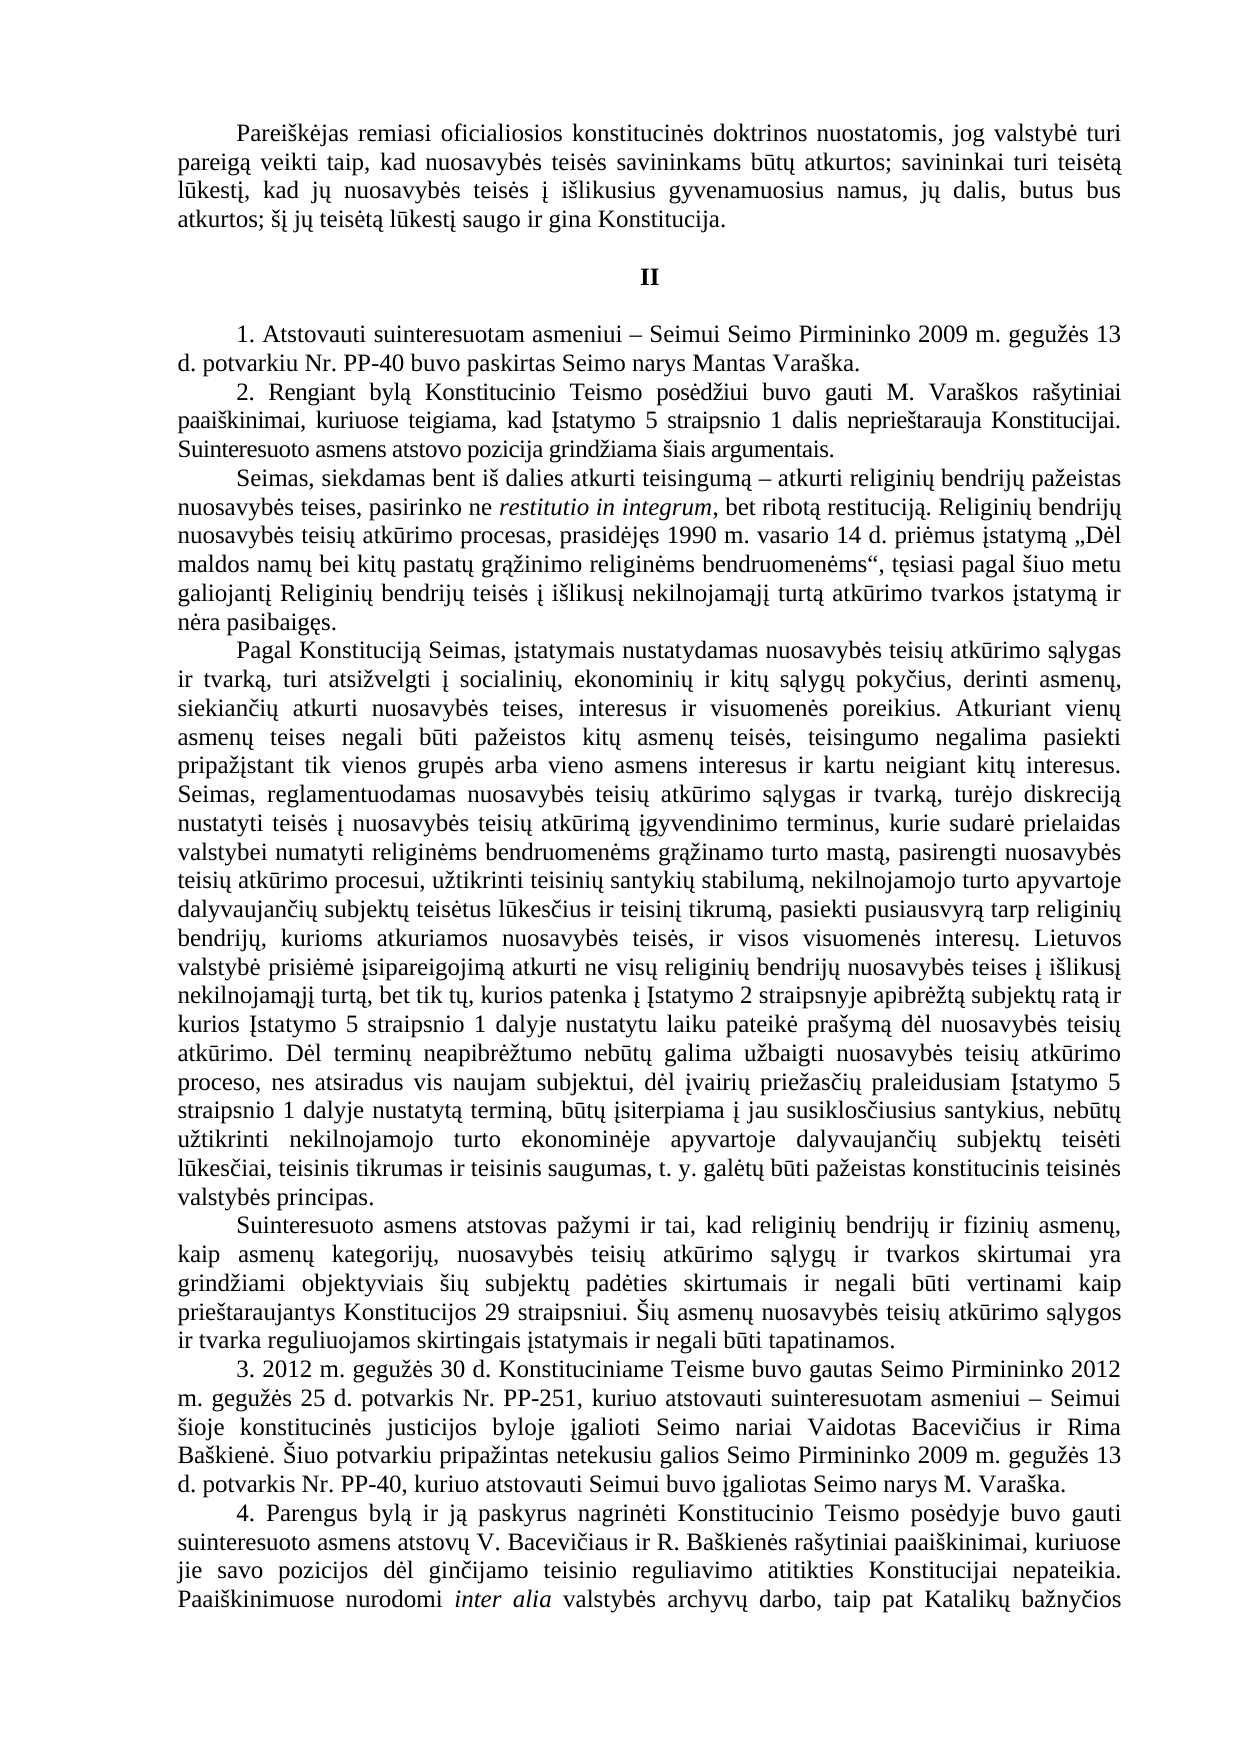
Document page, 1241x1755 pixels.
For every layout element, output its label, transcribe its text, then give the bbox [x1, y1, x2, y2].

text II [177, 262, 1122, 291]
text Pareiškėjas remiasi oficialiosios konstitucinės doktrinos nuostatomis, jog valstybė turi pareigą veikti taip, kad nuosavybės teisės savininkams būtų atkurtos; savininkai turi teisėtą lūkestį, kad jų nuosavybės teisės į išlikusius gyvenamuosius namus, jų dalis, butus bus atkurtos; šį jų teisėtą lūkestį saugo ir gina Konstitucija. [177, 118, 1122, 233]
text Seimas, siekdamas bent iš dalies atkurti teisingumą – atkurti religinių bendrijų pažeistas nuosavybės teises, pasirinko ne restitutio in integrum, bet ribotą restituciją. Religinių bendrijų nuosavybės teisių atkūrimo procesas, prasidėjęs 1990 m. vasario 14 d. priėmus įstatymą „Dėl maldos namų bei kitų pastatų grąžinimo religinėms bendruomenėms“, tęsiasi pagal šiuo metu galiojantį Religinių bendrijų teisės į išlikusį nekilnojamąjį turtą atkūrimo tvarkos įstatymą ir nėra pasibaigęs. [177, 463, 1122, 636]
text 4. Parengus bylą ir ją paskyrus nagrinėti Konstitucinio Teismo posėdyje buvo gauti suinteresuoto asmens atstovų V. Bacevičiaus ir R. Baškienės rašytiniai paaiškinimai, kuriuose jie savo pozicijos dėl ginčijamo teisinio reguliavimo atitikties Konstitucijai nepateikia. Paaiškinimuose nurodomi inter alia valstybės archyvų darbo, taip pat Katalikų bažnyčios [177, 1498, 1122, 1613]
text 2. Rengiant bylą Konstitucinio Teismo posėdžiui buvo gauti M. Varaškos rašytiniai paaiškinimai, kuriuose teigiama, kad Įstatymo 5 straipsnio 1 dalis neprieštarauja Konstitucijai. Suinteresuoto asmens atstovo pozicija grindžiama šiais argumentais. [177, 377, 1122, 463]
text Pagal Konstituciją Seimas, įstatymais nustatydamas nuosavybės teisių atkūrimo sąlygas ir tvarką, turi atsižvelgti į socialinių, ekonominių ir kitų sąlygų pokyčius, derinti asmenų, siekiančių atkurti nuosavybės teises, interesus ir visuomenės poreikius. Atkuriant vienų asmenų teises negali būti pažeistos kitų asmenų teisės, teisingumo negalima pasiekti pripažįstant tik vienos grupės arba vieno asmens interesus ir kartu neigiant kitų interesus. Seimas, reglamentuodamas nuosavybės teisių atkūrimo sąlygas ir tvarką, turėjo diskreciją nustatyti teisės į nuosavybės teisių atkūrimą įgyvendinimo terminus, kurie sudarė prielaidas valstybei numatyti religinėms bendruomenėms grąžinamo turto mastą, pasirengti nuosavybės teisių atkūrimo procesui, užtikrinti teisinių santykių stabilumą, nekilnojamojo turto apyvartoje dalyvaujančių subjektų teisėtus lūkesčius ir teisinį tikrumą, pasiekti pusiausvyrą tarp religinių bendrijų, kurioms atkuriamos nuosavybės teisės, ir visos visuomenės interesų. Lietuvos valstybė prisiėmė įsipareigojimą atkurti ne visų religinių bendrijų nuosavybės teises į išlikusį nekilnojamąjį turtą, bet tik tų, kurios patenka į Įstatymo 2 straipsnyje apibrėžtą subjektų ratą ir kurios Įstatymo 5 straipsnio 1 dalyje nustatytu laiku pateikė prašymą dėl nuosavybės teisių atkūrimo. Dėl terminų neapibrėžtumo nebūtų galima užbaigti nuosavybės teisių atkūrimo proceso, nes atsiradus vis naujam subjektui, dėl įvairių priežasčių praleidusiam Įstatymo 5 straipsnio 1 dalyje nustatytą terminą, būtų įsiterpiama į jau susiklosčiusius santykius, nebūtų užtikrinti nekilnojamojo turto ekonominėje apyvartoje dalyvaujančių subjektų teisėti lūkesčiai, teisinis tikrumas ir teisinis saugumas, t. y. galėtų būti pažeistas konstitucinis teisinės valstybės principas. [177, 636, 1122, 1211]
text 3. 2012 m. gegužės 30 d. Konstituciniame Teisme buvo gautas Seimo Pirmininko 2012 m. gegužės 25 d. potvarkis Nr. PP-251, kuriuo atstovauti suinteresuotam asmeniui – Seimui šioje konstitucinės justicijos byloje įgalioti Seimo nariai Vaidotas Bacevičius ir Rima Baškienė. Šiuo potvarkiu pripažintas netekusiu galios Seimo Pirmininko 2009 m. gegužės 13 d. potvarkis Nr. PP-40, kuriuo atstovauti Seimui buvo įgaliotas Seimo narys M. Varaška. [177, 1354, 1122, 1498]
text 1. Atstovauti suinteresuotam asmeniui – Seimui Seimo Pirmininko 2009 m. gegužės 13 d. potvarkiu Nr. PP-40 buvo paskirtas Seimo narys Mantas Varaška. [177, 319, 1122, 377]
text Suinteresuoto asmens atstovas pažymi ir tai, kad religinių bendrijų ir fizinių asmenų, kaip asmenų kategorijų, nuosavybės teisių atkūrimo sąlygų ir tvarkos skirtumai yra grindžiami objektyviais šių subjektų padėties skirtumais ir negali būti vertinami kaip prieštaraujantys Konstitucijos 29 straipsniui. Šių asmenų nuosavybės teisių atkūrimo sąlygos ir tvarka reguliuojamos skirtingais įstatymais ir negali būti tapatinamos. [177, 1211, 1122, 1354]
